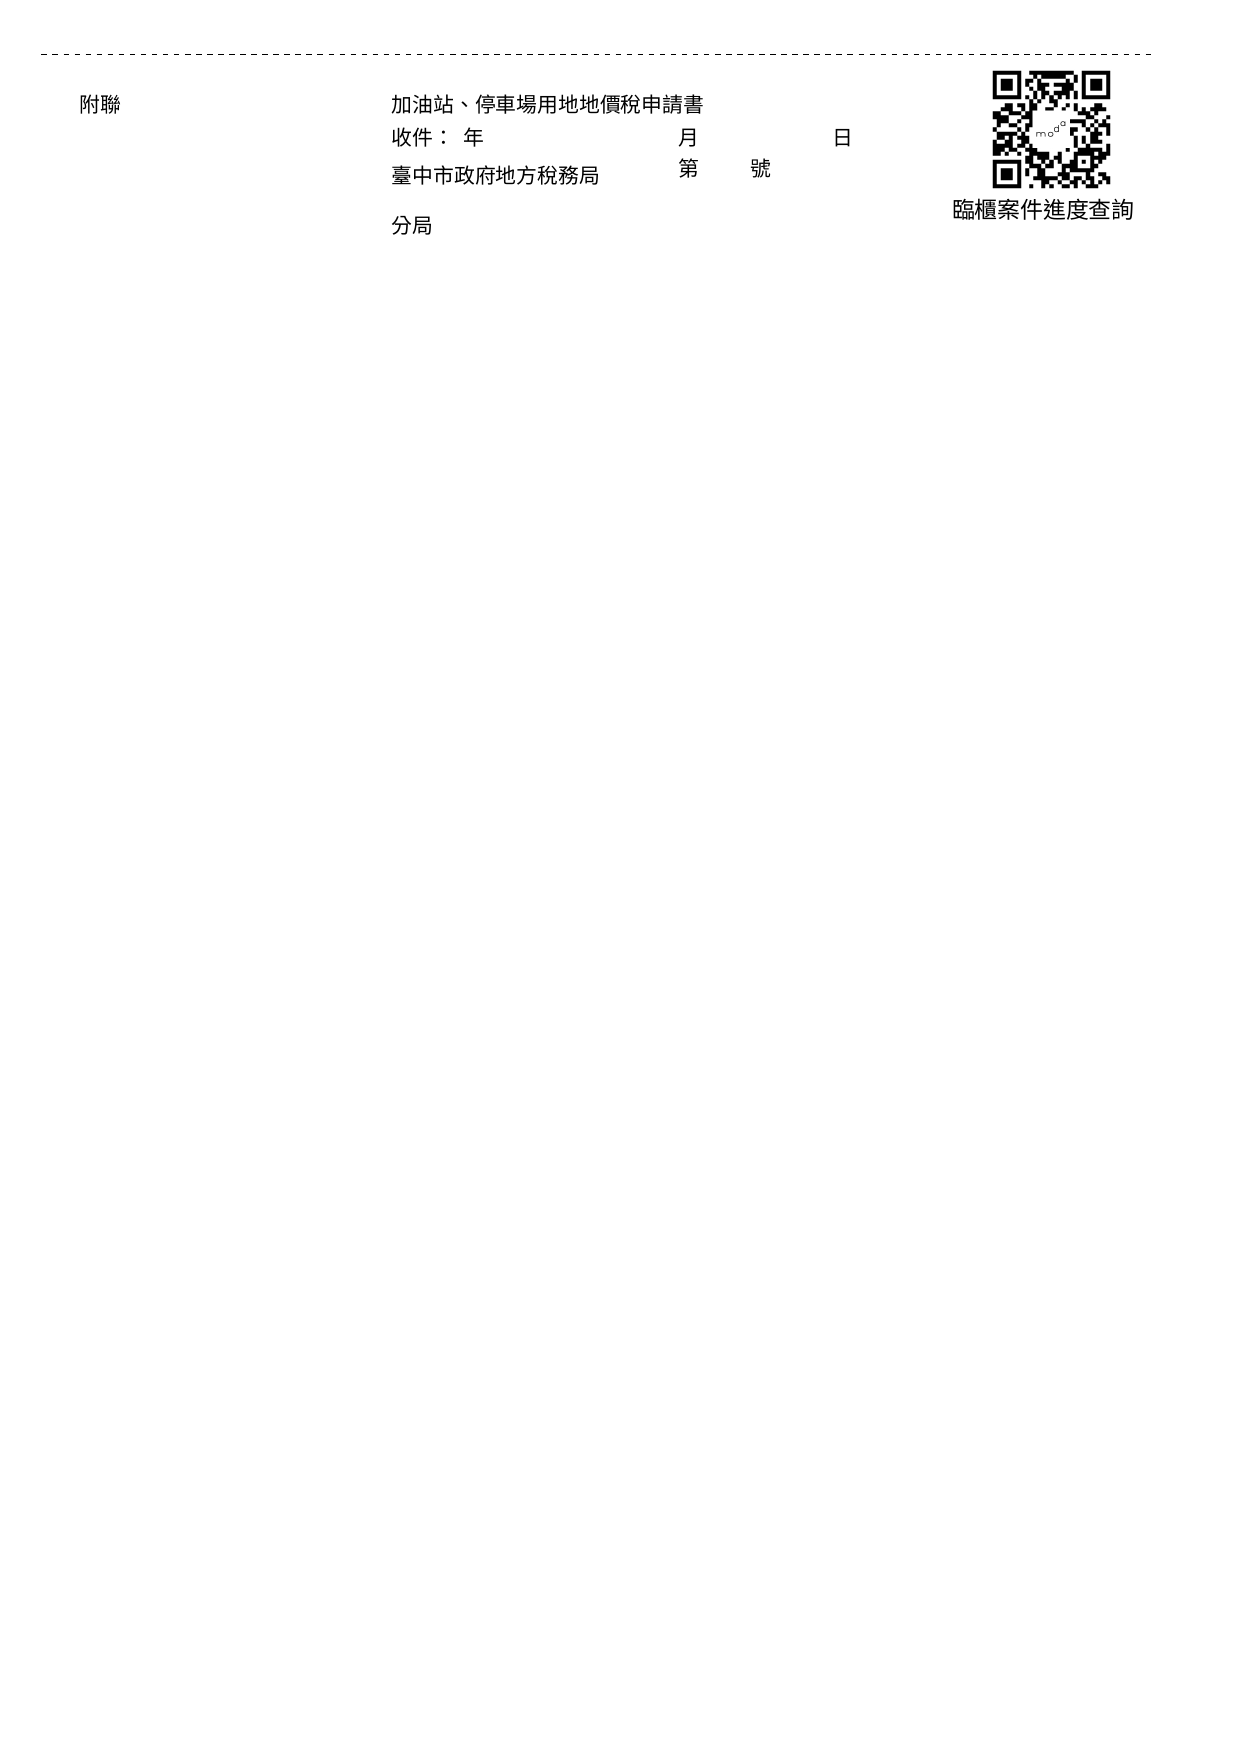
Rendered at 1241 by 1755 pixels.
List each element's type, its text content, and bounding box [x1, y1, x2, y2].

text 臨櫃案件進度查詢 [29, 192, 1134, 226]
